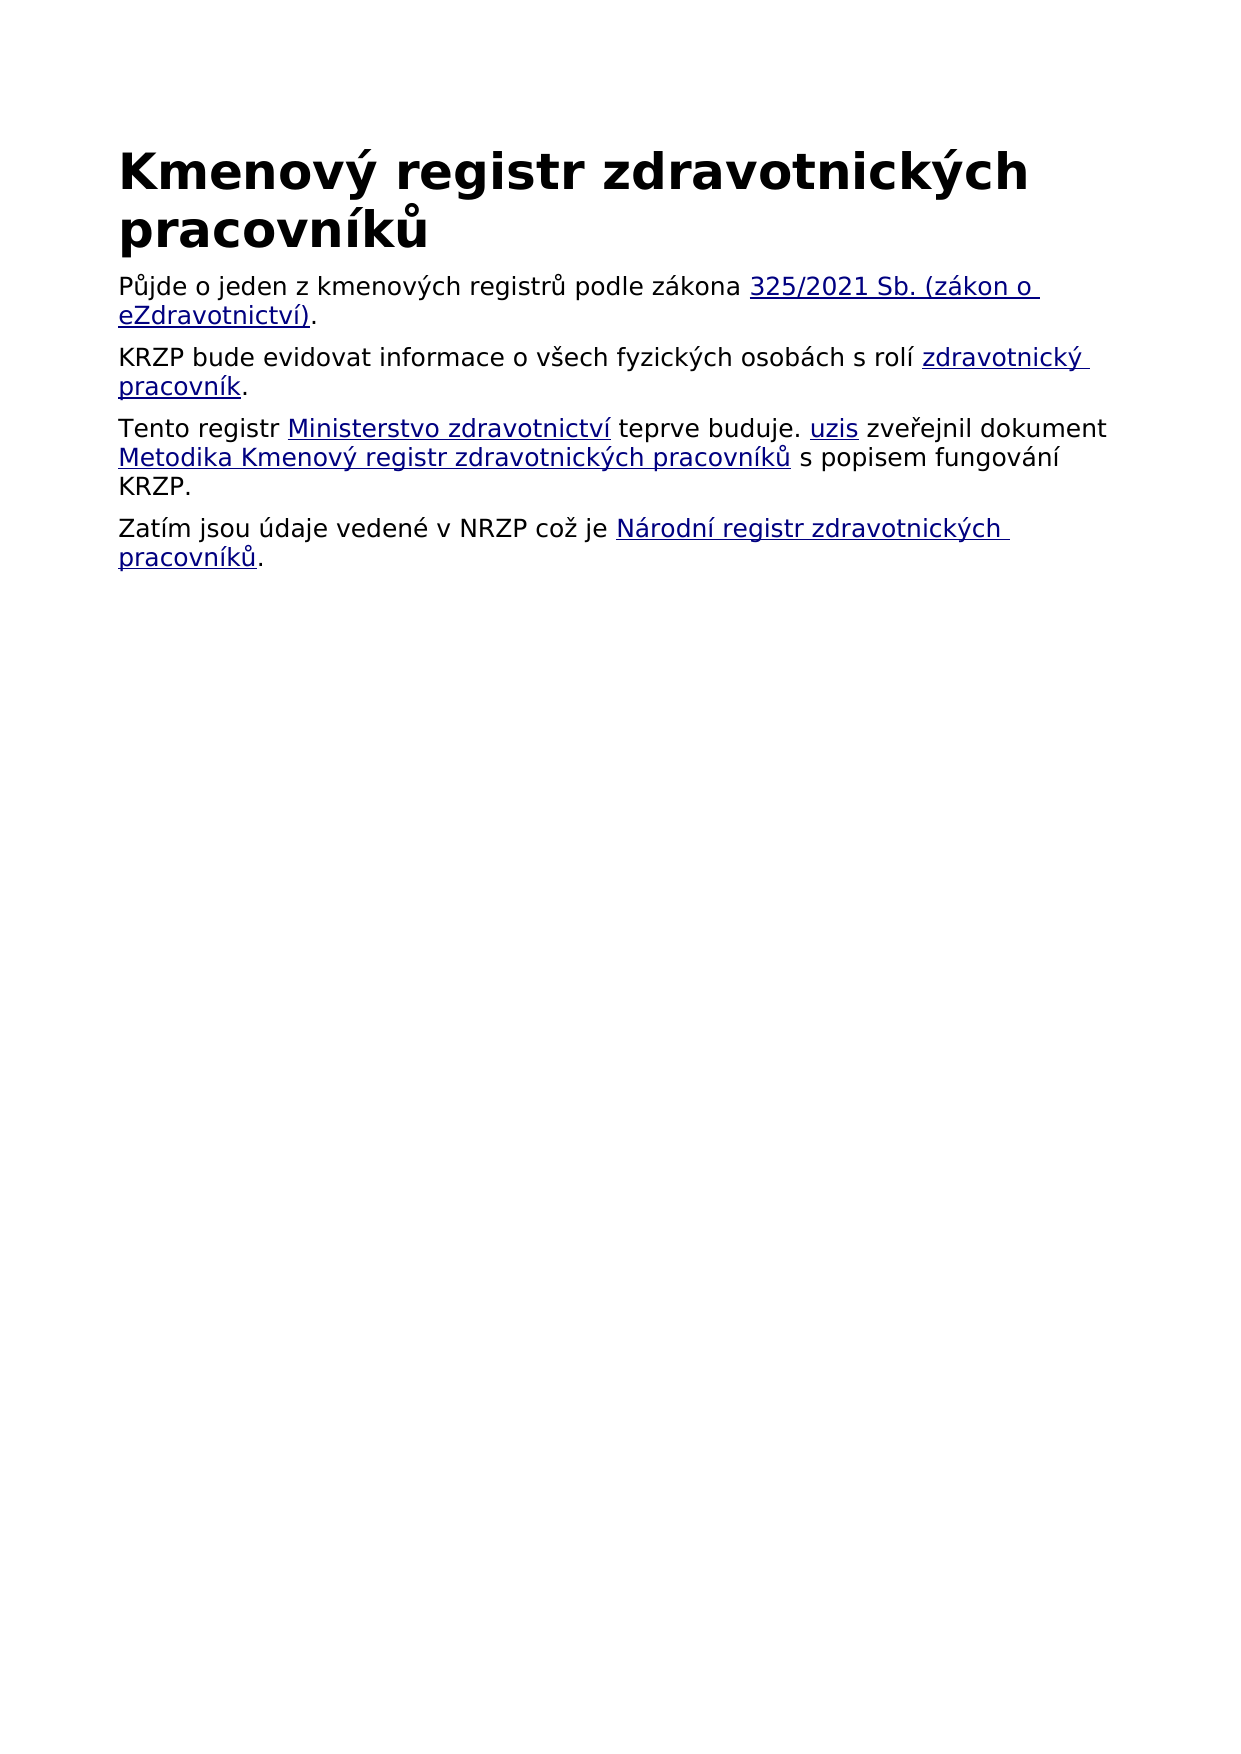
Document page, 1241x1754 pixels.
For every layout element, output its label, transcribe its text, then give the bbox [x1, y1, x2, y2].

text Tento registr Ministerstvo zdravotnictví teprve buduje. uzis zveřejnil dokument Metodika Kmenový registr zdravotnických pracovníků s popisem fungování KRZP. [118, 414, 1122, 501]
text Půjde o jeden z kmenových registrů podle zákona 325/2021 Sb. (zákon o eZdravotnictví). [118, 272, 1122, 330]
text Zatím jsou údaje vedené v NRZP což je Národní registr zdravotnických pracovníků. [118, 514, 1122, 572]
subtitle Kmenový registr zdravotnických pracovníků [118, 143, 1122, 259]
text KRZP bude evidovat informace o všech fyzických osobách s rolí zdravotnický pracovník. [118, 343, 1122, 401]
